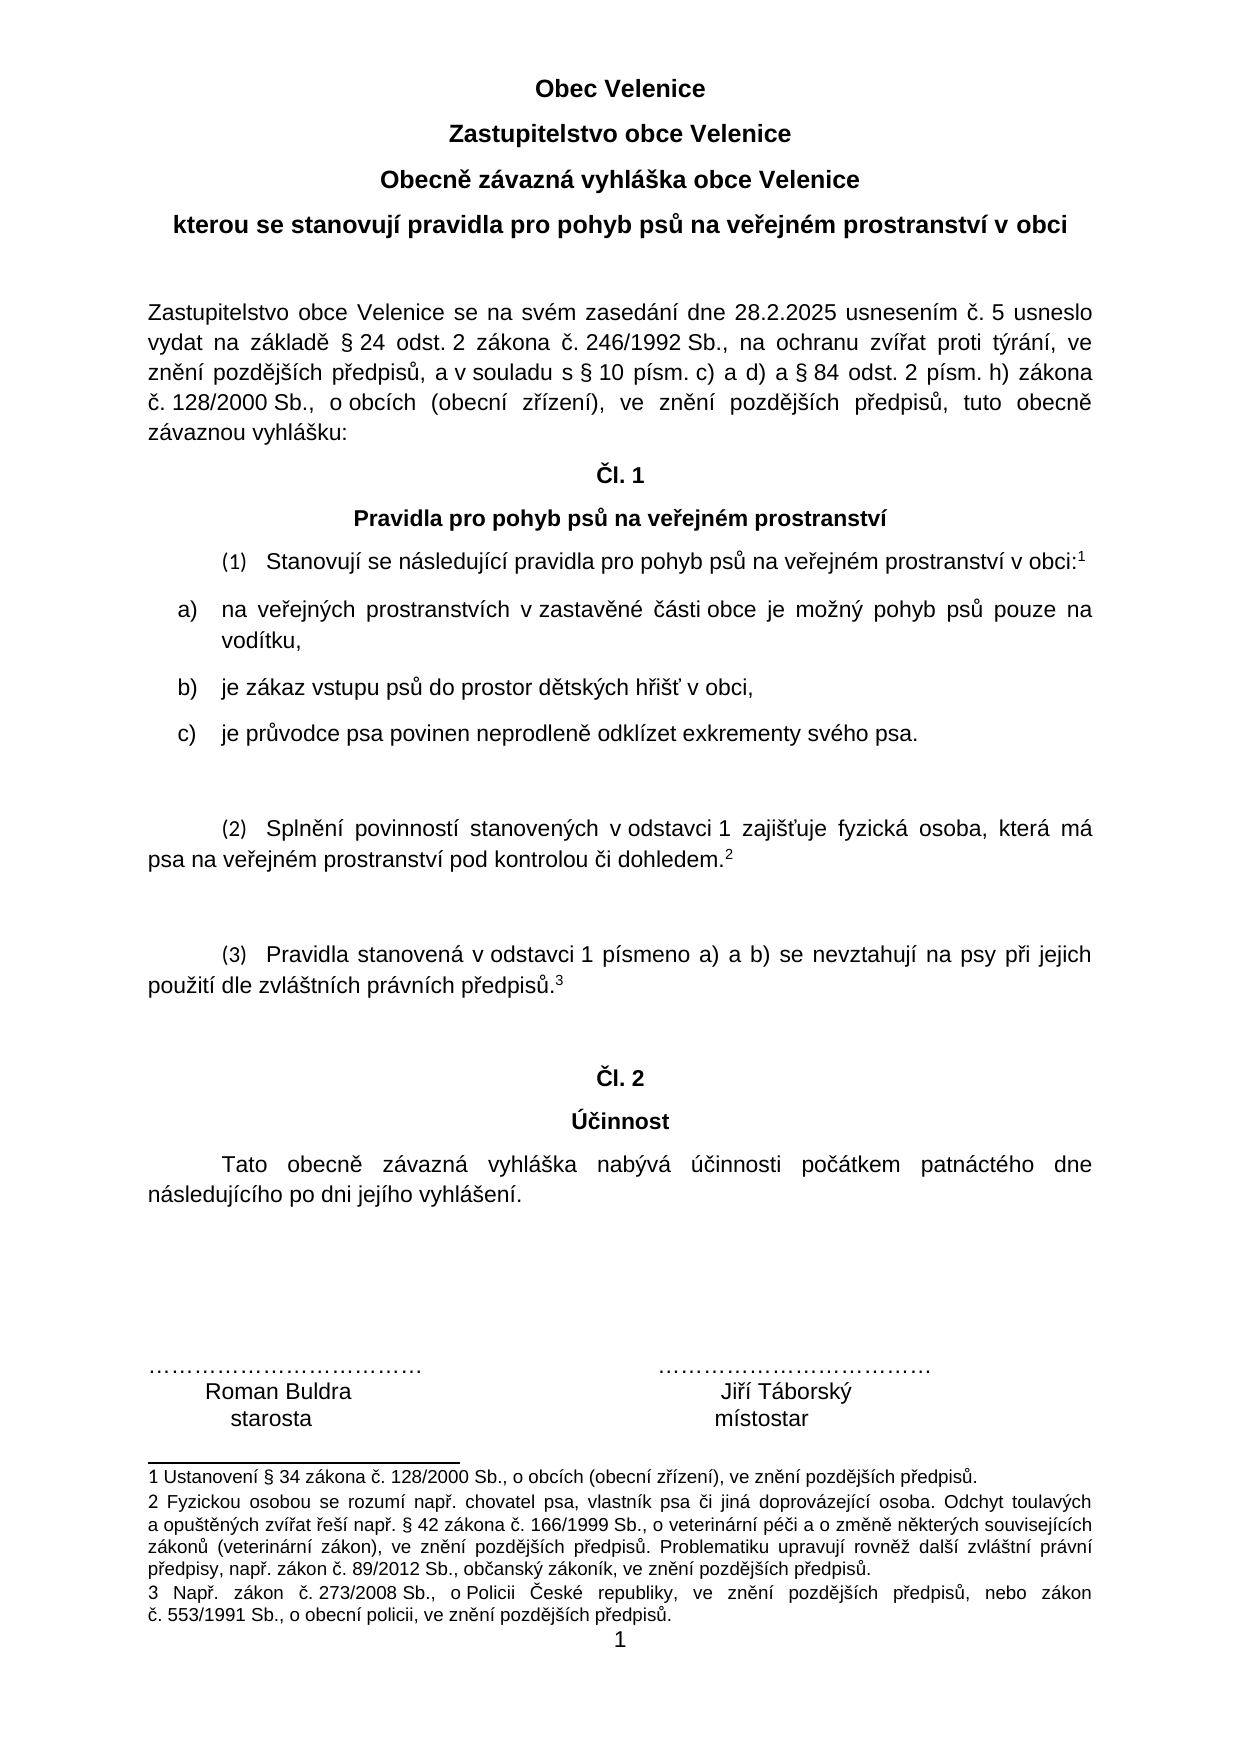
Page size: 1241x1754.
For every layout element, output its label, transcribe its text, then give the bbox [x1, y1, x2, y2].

list je průvodce psa povinen neprodleně odklízet exkrementy svého psa. [177, 720, 1093, 747]
list Fyzickou osobou se rozumí např. chovatel psa, vlastník psa či jiná doprovázející osoba. Odchyt toulavých a opuštěných zvířat řeší např. § 42 zákona č. 166/1999 Sb., o veterinární péči a o změně některých souvisejících zákonů (veterinární zákon), ve znění pozdějších předpisů. Problematiku upravují rovněž další zvláštní právní předpisy, např. zákon č. 89/2012 Sb., občanský zákoník, ve znění pozdějších předpisů. [148, 1489, 1093, 1579]
list Stanovují se následující pravidla pro pohyb psů na veřejném prostranství v obci: [148, 547, 1093, 576]
text Obecně závazná vyhláška obce Velenice [148, 165, 1093, 193]
list Pravidla stanovená v odstavci 1 písmeno a) a b) se nevztahují na psy při jejich použití dle zvláštních právních předpisů. [148, 940, 1093, 998]
list je zákaz vstupu psů do prostor dětských hřišť v obci, [177, 673, 1093, 700]
text Jiří Táborský [657, 1378, 1093, 1404]
text Zastupitelstvo obce Velenice [148, 119, 1093, 148]
text místostar [657, 1404, 1093, 1431]
text Obec Velenice [148, 74, 1093, 102]
text kterou se stanovují pravidla pro pohyb psů na veřejném prostranství v obci [148, 210, 1093, 239]
text Čl. 1 [148, 462, 1093, 488]
text Čl. 2 [148, 1065, 1093, 1092]
text Účinnost [148, 1108, 1093, 1134]
text Pravidla pro pohyb psů na veřejném prostranství [148, 505, 1093, 531]
text starosta [148, 1404, 583, 1431]
text ……………………………… [657, 1352, 1093, 1378]
list Splnění povinností stanovených v odstavci 1 zajišťuje fyzická osoba, která má psa na veřejném prostranství pod kontrolou či dohledem. [148, 814, 1093, 872]
text Roman Buldra [148, 1378, 583, 1404]
text ……………………………… [148, 1352, 583, 1378]
list Ustanovení § 34 zákona č. 128/2000 Sb., o obcích (obecní zřízení), ve znění pozdějších předpisů. [148, 1463, 1093, 1489]
list Např. zákon č. 273/2008 Sb., o Policii České republiky, ve znění pozdějších předpisů, nebo zákon č. 553/1991 Sb., o obecní policii, ve znění pozdějších předpisů. [148, 1579, 1093, 1626]
text Tato obecně závazná vyhláška nabývá účinnosti počátkem patnáctého dne následujícího po dni jejího vyhlášení. [148, 1151, 1093, 1207]
text Zastupitelstvo obce Velenice se na svém zasedání dne 28.2.2025 usnesením č. 5 usneslo vydat na základě § 24 odst. 2 zákona č. 246/1992 Sb., na ochranu zvířat proti týrání, ve znění pozdějších předpisů, a v souladu s § 10 písm. c) a d) a § 84 odst. 2 písm. h) zákona č. 128/2000 Sb., o obcích (obecní zřízení), ve znění pozdějších předpisů, tuto obecně závaznou vyhlášku: [148, 298, 1093, 446]
list na veřejných prostranstvích v zastavěné části obce je možný pohyb psů pouze na vodítku, [177, 596, 1093, 653]
